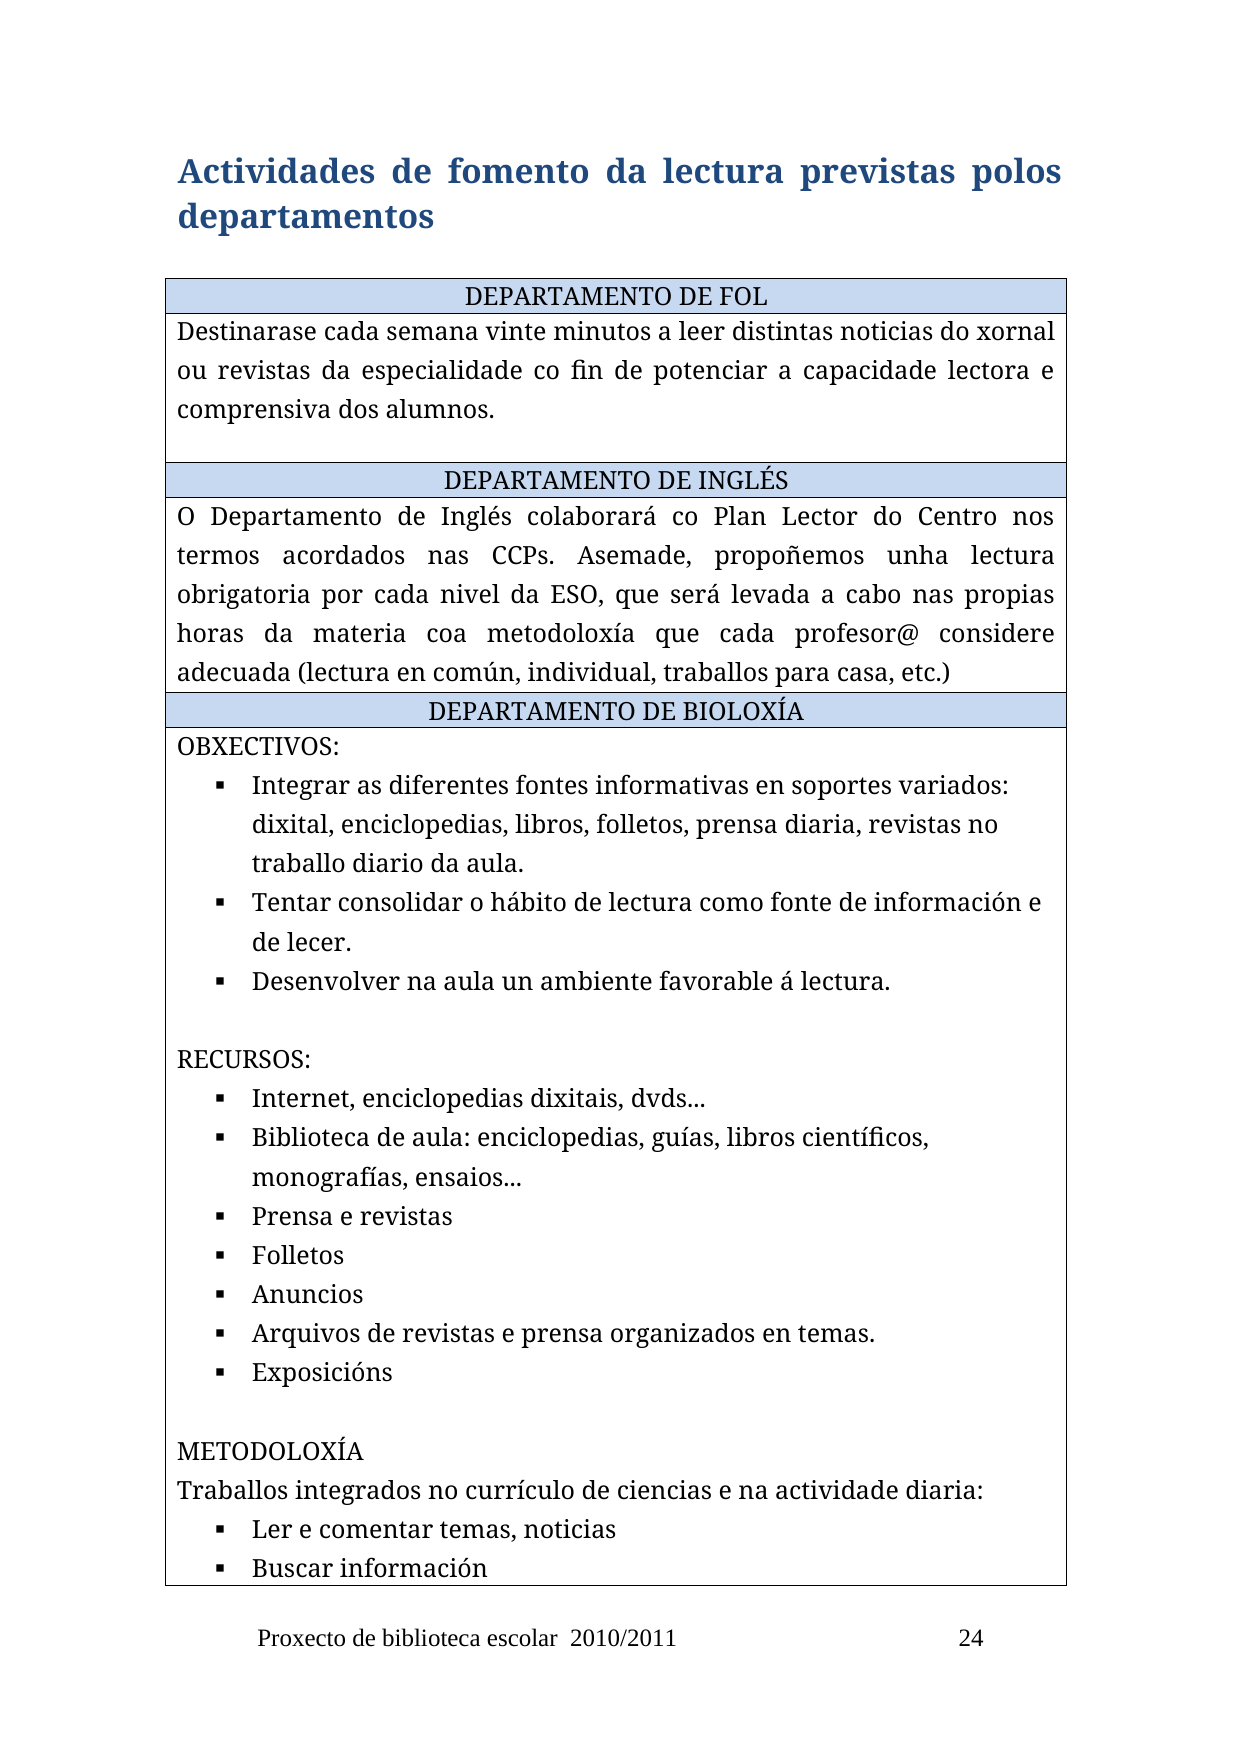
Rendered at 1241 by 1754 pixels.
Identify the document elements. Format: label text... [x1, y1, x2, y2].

table_cell Destinarase cada semana vinte minutos a leer distintas noticias do xornal ou revistas da especialidade co fin de potenciar a capacidade lectora e comprensiva dos alumnos. [166, 314, 1066, 462]
table_cell DEPARTAMENTO DE BIOLOXÍA [166, 693, 1066, 727]
table_header DEPARTAMENTO DE FOL [166, 279, 1066, 313]
table_cell O Departamento de Inglés colaborará co Plan Lector do Centro nos termos acordados nas CCPs. Asemade, propoñemos unha lectura obrigatoria por cada nivel da ESO, que será levada a cabo nas propias horas da materia coa metodoloxía que cada profesor@ considere adecuada (lectura en común, individual, traballos para casa, etc.) [166, 498, 1066, 692]
table_cell OBXECTIVOS: Integrar as diferentes fontes informativas en soportes variados: dixital, enciclopedias, libros, folletos, prensa diaria, revistas no traballo diario da aula. Tentar consolidar o hábito de lectura como fonte de información e de lecer. Desenvolver na aula un ambiente favorable á lectura. RECURSOS: Internet, enciclopedias dixitais, dvds... Biblioteca de aula: enciclopedias, guías, libros científicos, monografías, ensaios... Prensa e revistas Folletos Anuncios Arquivos de revistas e prensa organizados en temas. Exposicións METODOLOXÍA Traballos integrados no currículo de ciencias e na actividade diaria: Ler e comentar temas, noticias Buscar información Propoñer temas para ler e comentar relacionados cos temas de clase... Traballos abertos: Achegar noticias ou textos para ler e comentar na clase Tempo de lectura libre empregando os recursos da aula Consulta de temas en Internet Comprensión lectora e escrita: Crear o hábito de preguntar os conceptos e palabras que non se comprendan Facer preguntas sobre a lectura Pedir que expresen verbalmente o que comprenderon despois dunha lectura Pedir que escriban a súa opinión sobre diferentes temas Buscar información nunha exposición Buscar información para elaborar fichas Definir un elemento (persoaxe, obxecto, situación, paisaxe, ambiente, proceso...) despois dunha lectura ou consulta. Esixir que os traballos que se baixan de Internet sexan reelaborados. No caso desta asignatura pedirlles que os poñan en galego. Comentar a forma correcta de expresar as palabras en galego e comparar linguaxe científica-culta-vulgar, castelán-galego-outros idiomas... [166, 728, 1066, 1585]
text Actividades de fomento da lectura previstas polos departamentos [177, 148, 1063, 238]
table_cell DEPARTAMENTO DE INGLÉS [166, 463, 1066, 497]
